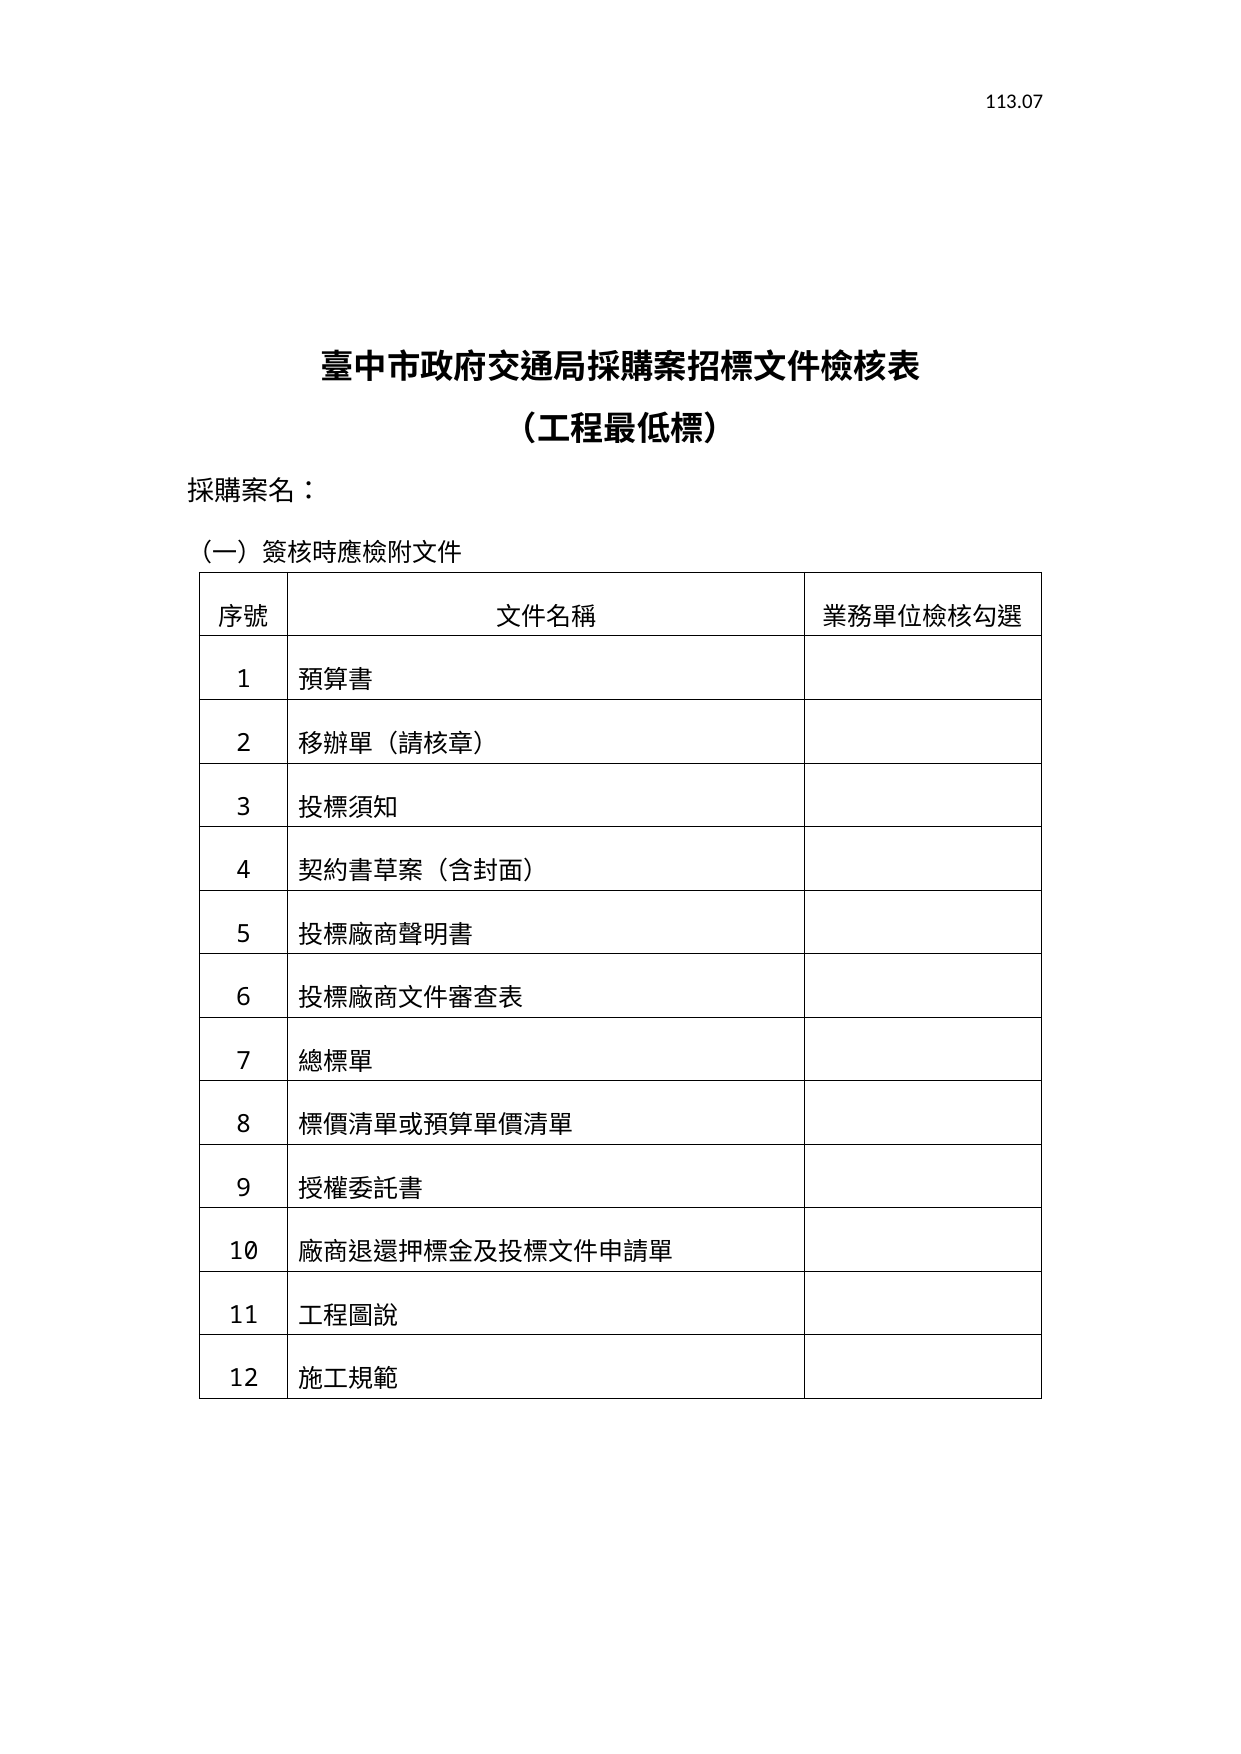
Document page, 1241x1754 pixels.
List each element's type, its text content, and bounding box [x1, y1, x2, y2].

table_cell [805, 954, 1041, 1017]
table_cell 預算書 [288, 636, 804, 699]
table_cell 12 [200, 1335, 287, 1398]
table_cell 契約書草案（含封面） [288, 827, 804, 889]
table_cell [805, 1208, 1041, 1271]
text 臺中市政府交通局採購案招標文件檢核表 [187, 322, 1053, 384]
table_cell [805, 1145, 1041, 1207]
table_header 文件名稱 [288, 573, 804, 635]
table_cell 投標須知 [288, 764, 804, 826]
table_cell 4 [200, 827, 287, 889]
table_cell 11 [200, 1272, 287, 1334]
table_cell [805, 1335, 1041, 1398]
table_cell 標價清單或預算單價清單 [288, 1081, 804, 1144]
table_cell 工程圖說 [288, 1272, 804, 1334]
table_cell [805, 700, 1041, 762]
table_cell [805, 1018, 1041, 1080]
table_cell 9 [200, 1145, 287, 1207]
table_cell 廠商退還押標金及投標文件申請單 [288, 1208, 804, 1271]
table_cell [805, 636, 1041, 699]
table_cell 10 [200, 1208, 287, 1271]
table_cell 投標廠商聲明書 [288, 891, 804, 953]
text （一）簽核時應檢附文件 [187, 509, 1053, 572]
text 採購案名： [187, 447, 1053, 509]
table_cell 總標單 [288, 1018, 804, 1080]
table_cell 6 [200, 954, 287, 1017]
text （工程最低標） [187, 384, 1053, 447]
table_cell 投標廠商文件審查表 [288, 954, 804, 1017]
table_cell 5 [200, 891, 287, 953]
table_cell 3 [200, 764, 287, 826]
table_cell [805, 827, 1041, 889]
table_cell [805, 1081, 1041, 1144]
table_cell 8 [200, 1081, 287, 1144]
table_cell 授權委託書 [288, 1145, 804, 1207]
table_header 業務單位檢核勾選 [805, 573, 1041, 635]
table_cell [805, 764, 1041, 826]
table_cell 移辦單（請核章） [288, 700, 804, 762]
table_cell [805, 891, 1041, 953]
table_cell 2 [200, 700, 287, 762]
table_cell 7 [200, 1018, 287, 1080]
table_cell 1 [200, 636, 287, 699]
table_header 序號 [200, 573, 287, 635]
table_cell [805, 1272, 1041, 1334]
table_cell 施工規範 [288, 1335, 804, 1398]
